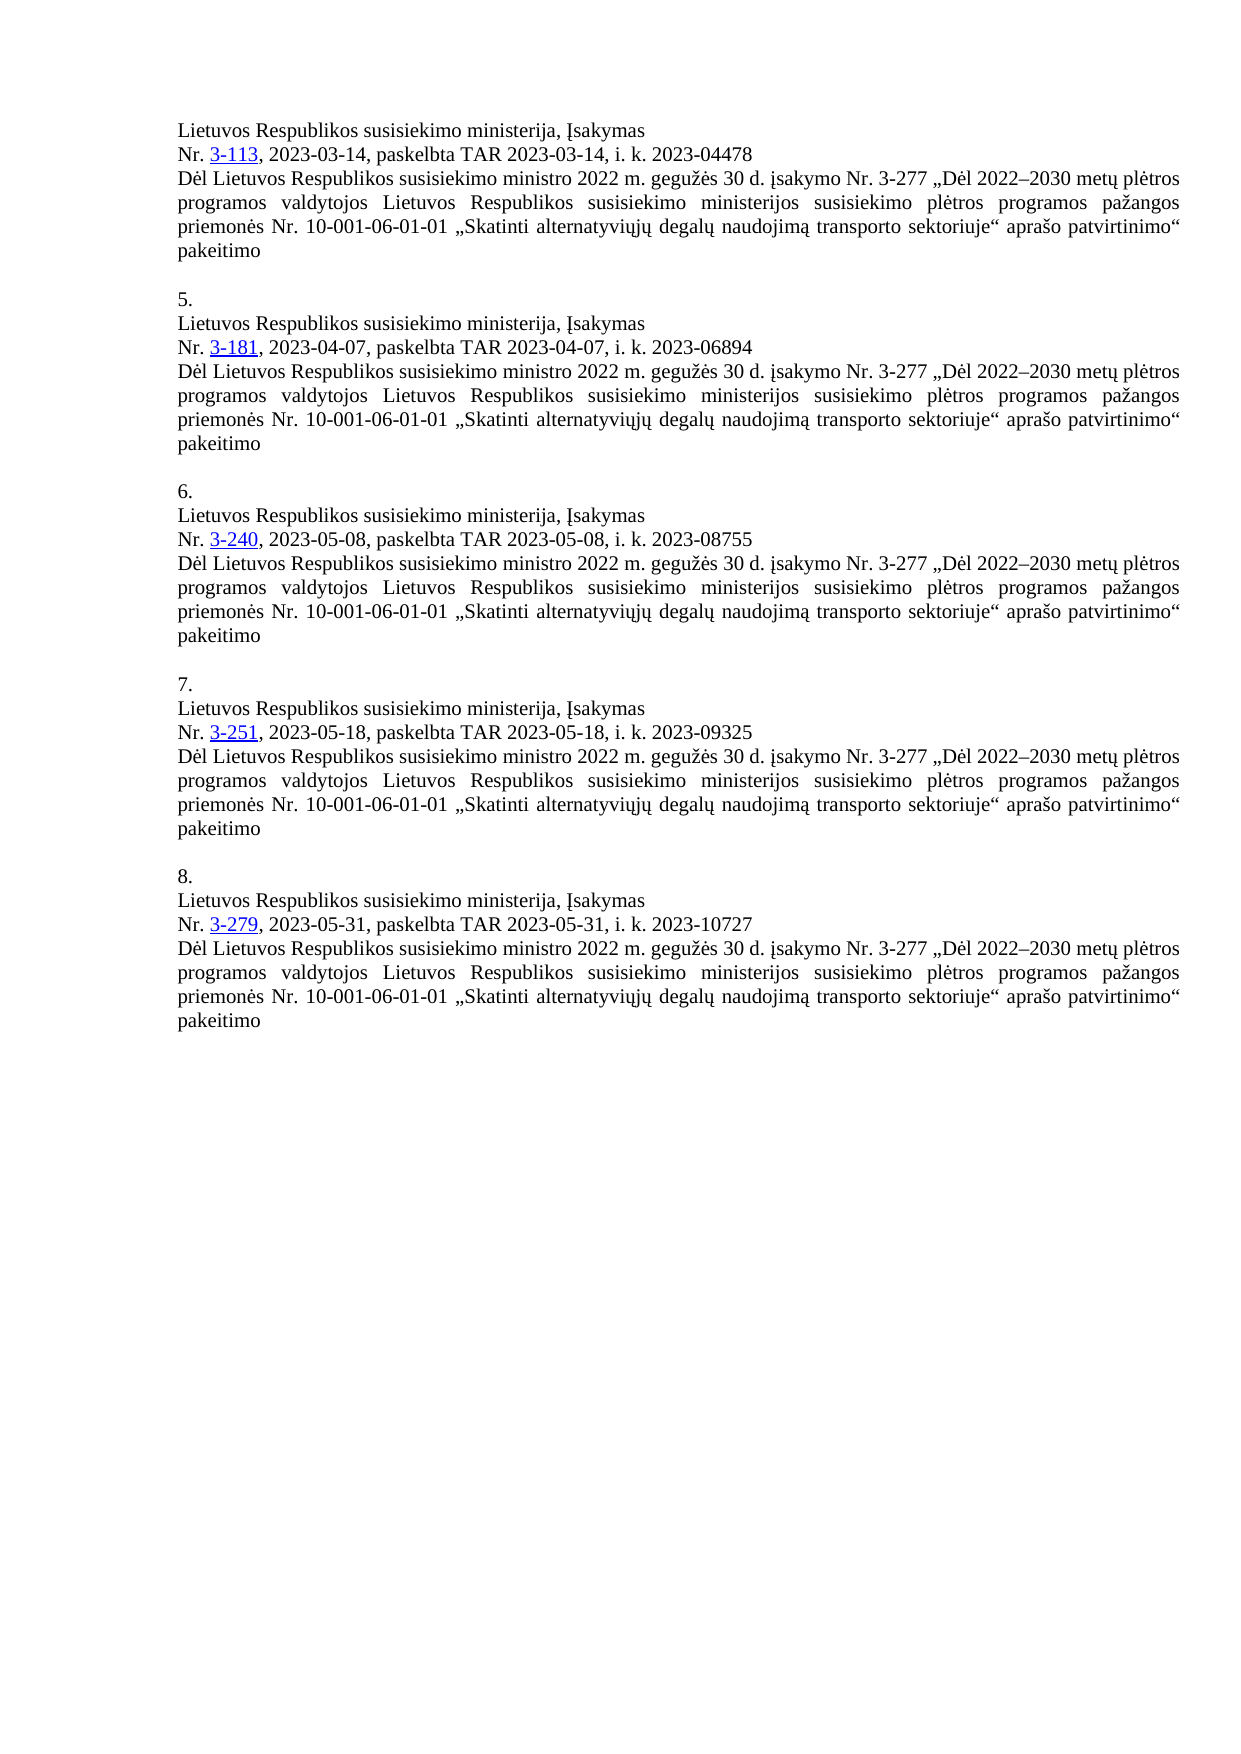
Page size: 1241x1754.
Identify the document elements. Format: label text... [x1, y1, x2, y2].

text Dėl Lietuvos Respublikos susisiekimo ministro 2022 m. gegužės 30 d. įsakymo Nr. 3-277 „Dėl 2022–2030 metų plėtros programos valdytojos Lietuvos Respublikos susisiekimo ministerijos susisiekimo plėtros programos pažangos priemonės Nr. 10-001-06-01-01 „Skatinti alternatyviųjų degalų naudojimą transporto sektoriuje“ aprašo patvirtinimo“ pakeitimo [177, 359, 1181, 455]
text Nr. 3-181, 2023-04-07, paskelbta TAR 2023-04-07, i. k. 2023-06894 [177, 335, 1181, 359]
text Nr. 3-279, 2023-05-31, paskelbta TAR 2023-05-31, i. k. 2023-10727 [177, 912, 1181, 936]
text Nr. 3-113, 2023-03-14, paskelbta TAR 2023-03-14, i. k. 2023-04478 [177, 142, 1181, 166]
text 7. [177, 672, 1181, 696]
text 8. [177, 864, 1181, 888]
text Lietuvos Respublikos susisiekimo ministerija, Įsakymas [177, 311, 1181, 335]
text Dėl Lietuvos Respublikos susisiekimo ministro 2022 m. gegužės 30 d. įsakymo Nr. 3-277 „Dėl 2022–2030 metų plėtros programos valdytojos Lietuvos Respublikos susisiekimo ministerijos susisiekimo plėtros programos pažangos priemonės Nr. 10-001-06-01-01 „Skatinti alternatyviųjų degalų naudojimą transporto sektoriuje“ aprašo patvirtinimo“ pakeitimo [177, 744, 1181, 840]
text Lietuvos Respublikos susisiekimo ministerija, Įsakymas [177, 696, 1181, 720]
text Lietuvos Respublikos susisiekimo ministerija, Įsakymas [177, 503, 1181, 527]
text Dėl Lietuvos Respublikos susisiekimo ministro 2022 m. gegužės 30 d. įsakymo Nr. 3-277 „Dėl 2022–2030 metų plėtros programos valdytojos Lietuvos Respublikos susisiekimo ministerijos susisiekimo plėtros programos pažangos priemonės Nr. 10-001-06-01-01 „Skatinti alternatyviųjų degalų naudojimą transporto sektoriuje“ aprašo patvirtinimo“ pakeitimo [177, 166, 1181, 262]
text Lietuvos Respublikos susisiekimo ministerija, Įsakymas [177, 118, 1181, 142]
text 5. [177, 287, 1181, 311]
text Dėl Lietuvos Respublikos susisiekimo ministro 2022 m. gegužės 30 d. įsakymo Nr. 3-277 „Dėl 2022–2030 metų plėtros programos valdytojos Lietuvos Respublikos susisiekimo ministerijos susisiekimo plėtros programos pažangos priemonės Nr. 10-001-06-01-01 „Skatinti alternatyviųjų degalų naudojimą transporto sektoriuje“ aprašo patvirtinimo“ pakeitimo [177, 551, 1181, 647]
text Lietuvos Respublikos susisiekimo ministerija, Įsakymas [177, 888, 1181, 912]
text Nr. 3-251, 2023-05-18, paskelbta TAR 2023-05-18, i. k. 2023-09325 [177, 720, 1181, 744]
text Dėl Lietuvos Respublikos susisiekimo ministro 2022 m. gegužės 30 d. įsakymo Nr. 3-277 „Dėl 2022–2030 metų plėtros programos valdytojos Lietuvos Respublikos susisiekimo ministerijos susisiekimo plėtros programos pažangos priemonės Nr. 10-001-06-01-01 „Skatinti alternatyviųjų degalų naudojimą transporto sektoriuje“ aprašo patvirtinimo“ pakeitimo [177, 936, 1181, 1032]
text Nr. 3-240, 2023-05-08, paskelbta TAR 2023-05-08, i. k. 2023-08755 [177, 527, 1181, 551]
text 6. [177, 479, 1181, 503]
